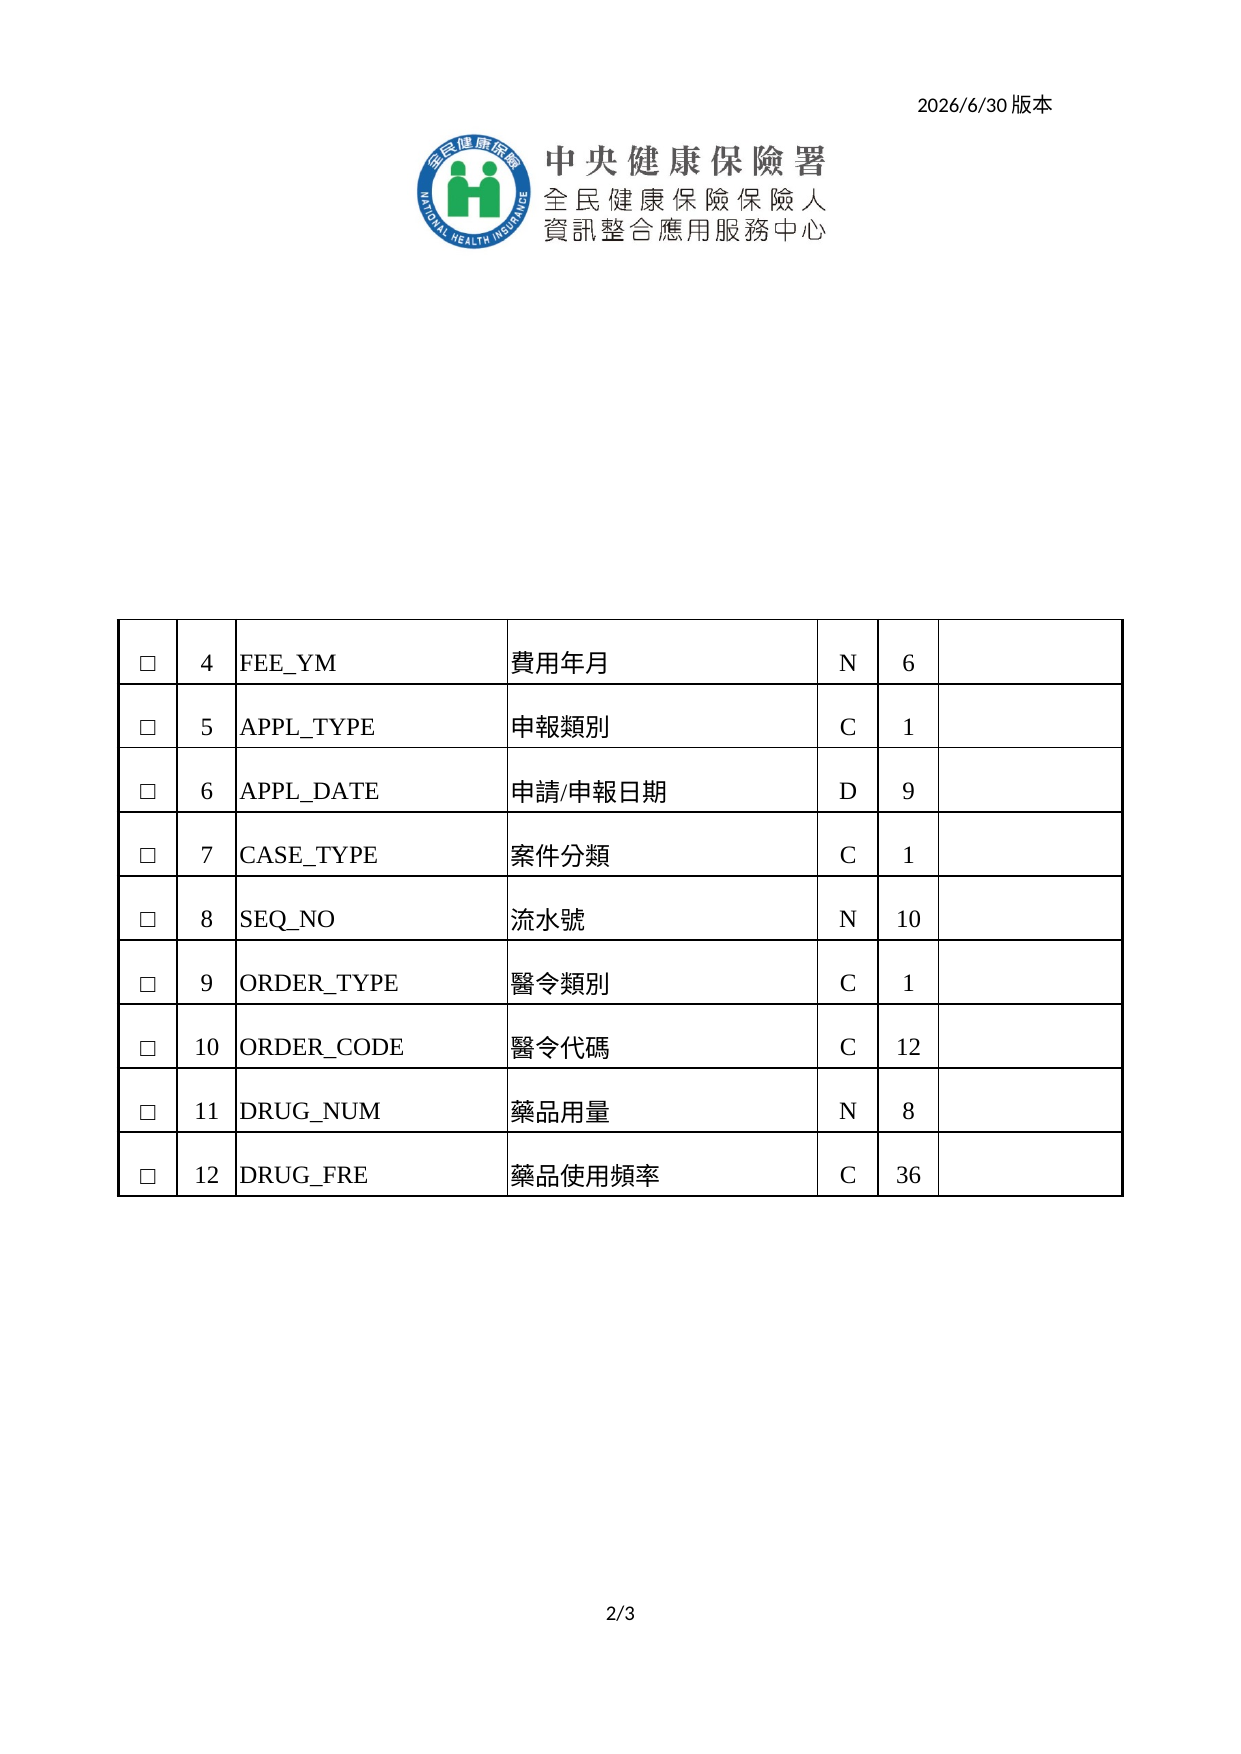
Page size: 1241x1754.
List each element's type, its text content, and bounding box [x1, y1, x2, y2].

table_cell N [818, 877, 877, 939]
table_cell [939, 1133, 1121, 1195]
table_cell 醫令類別 [508, 941, 817, 1003]
table_cell SEQ_NO [237, 877, 507, 939]
table_cell 8 [879, 1069, 938, 1131]
table_cell 4 [178, 620, 235, 683]
table_cell [939, 941, 1121, 1003]
table_cell □ [120, 620, 176, 683]
table_cell [939, 1005, 1121, 1067]
table_cell APPL_DATE [237, 748, 507, 811]
table_cell D [818, 748, 877, 811]
table_cell 費用年月 [508, 620, 817, 683]
table_cell C [818, 1133, 877, 1195]
table_cell [939, 1069, 1121, 1131]
table_cell □ [120, 813, 176, 875]
table_cell □ [120, 1005, 176, 1067]
table_cell □ [120, 685, 176, 747]
table_cell 5 [178, 685, 235, 747]
table_cell 藥品使用頻率 [508, 1133, 817, 1195]
table_cell FEE_YM [237, 620, 507, 683]
table_cell 藥品用量 [508, 1069, 817, 1131]
table_cell □ [120, 941, 176, 1003]
table_cell [939, 813, 1121, 875]
table_cell 流水號 [508, 877, 817, 939]
table_cell 申請/申報日期 [508, 748, 817, 811]
table_cell 9 [178, 941, 235, 1003]
table_cell 10 [178, 1005, 235, 1067]
table_cell □ [120, 1069, 176, 1131]
table_cell ORDER_CODE [237, 1005, 507, 1067]
table_cell N [818, 620, 877, 683]
table_cell APPL_TYPE [237, 685, 507, 747]
table_cell C [818, 813, 877, 875]
table_cell 9 [879, 748, 938, 811]
table_cell DRUG_FRE [237, 1133, 507, 1195]
table_cell [939, 877, 1121, 939]
table_cell C [818, 685, 877, 747]
table_cell [939, 620, 1121, 683]
table_cell 案件分類 [508, 813, 817, 875]
table_cell 申報類別 [508, 685, 817, 747]
table_cell C [818, 941, 877, 1003]
table_cell 12 [879, 1005, 938, 1067]
table_cell 8 [178, 877, 235, 939]
table_cell [939, 685, 1121, 747]
table_cell 6 [178, 748, 235, 811]
table_cell DRUG_NUM [237, 1069, 507, 1131]
table_cell 7 [178, 813, 235, 875]
table_cell N [818, 1069, 877, 1131]
table_cell 醫令代碼 [508, 1005, 817, 1067]
table_cell 6 [879, 620, 938, 683]
table_cell ORDER_TYPE [237, 941, 507, 1003]
table_cell [939, 748, 1121, 811]
table_cell 10 [879, 877, 938, 939]
table_cell 36 [879, 1133, 938, 1195]
table_cell 1 [879, 813, 938, 875]
table_cell CASE_TYPE [237, 813, 507, 875]
table_cell 11 [178, 1069, 235, 1131]
table_cell 1 [879, 685, 938, 747]
table_cell 12 [178, 1133, 235, 1195]
table_cell 1 [879, 941, 938, 1003]
table_cell C [818, 1005, 877, 1067]
table_cell □ [120, 1133, 176, 1195]
table_cell □ [120, 877, 176, 939]
table_cell □ [120, 748, 176, 811]
